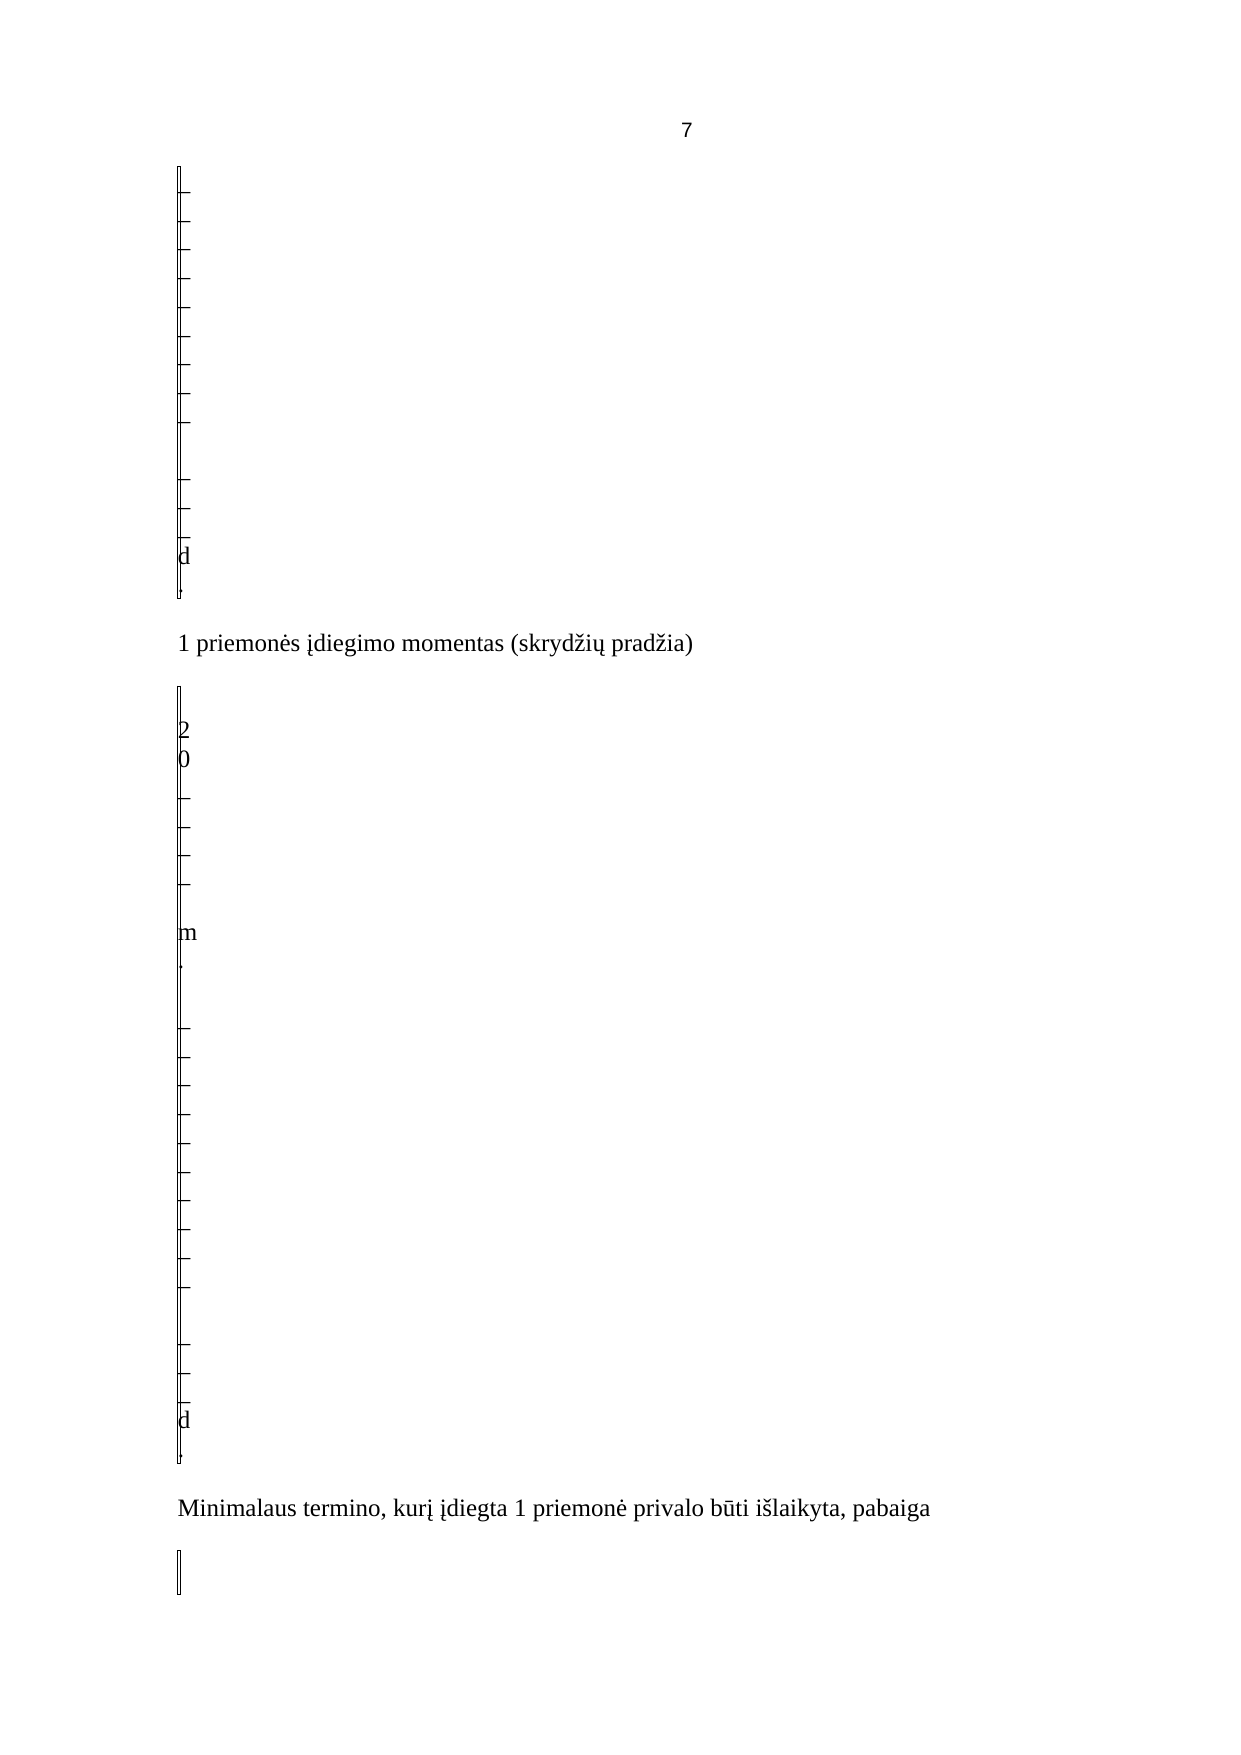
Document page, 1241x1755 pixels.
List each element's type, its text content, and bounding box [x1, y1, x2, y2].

text 1 priemonės įdiegimo momentas (skrydžių pradžia) [177, 628, 1196, 657]
text Minimalaus termino, kurį įdiegta 1 priemonė privalo būti išlaikyta, pabaiga [177, 1493, 1196, 1521]
